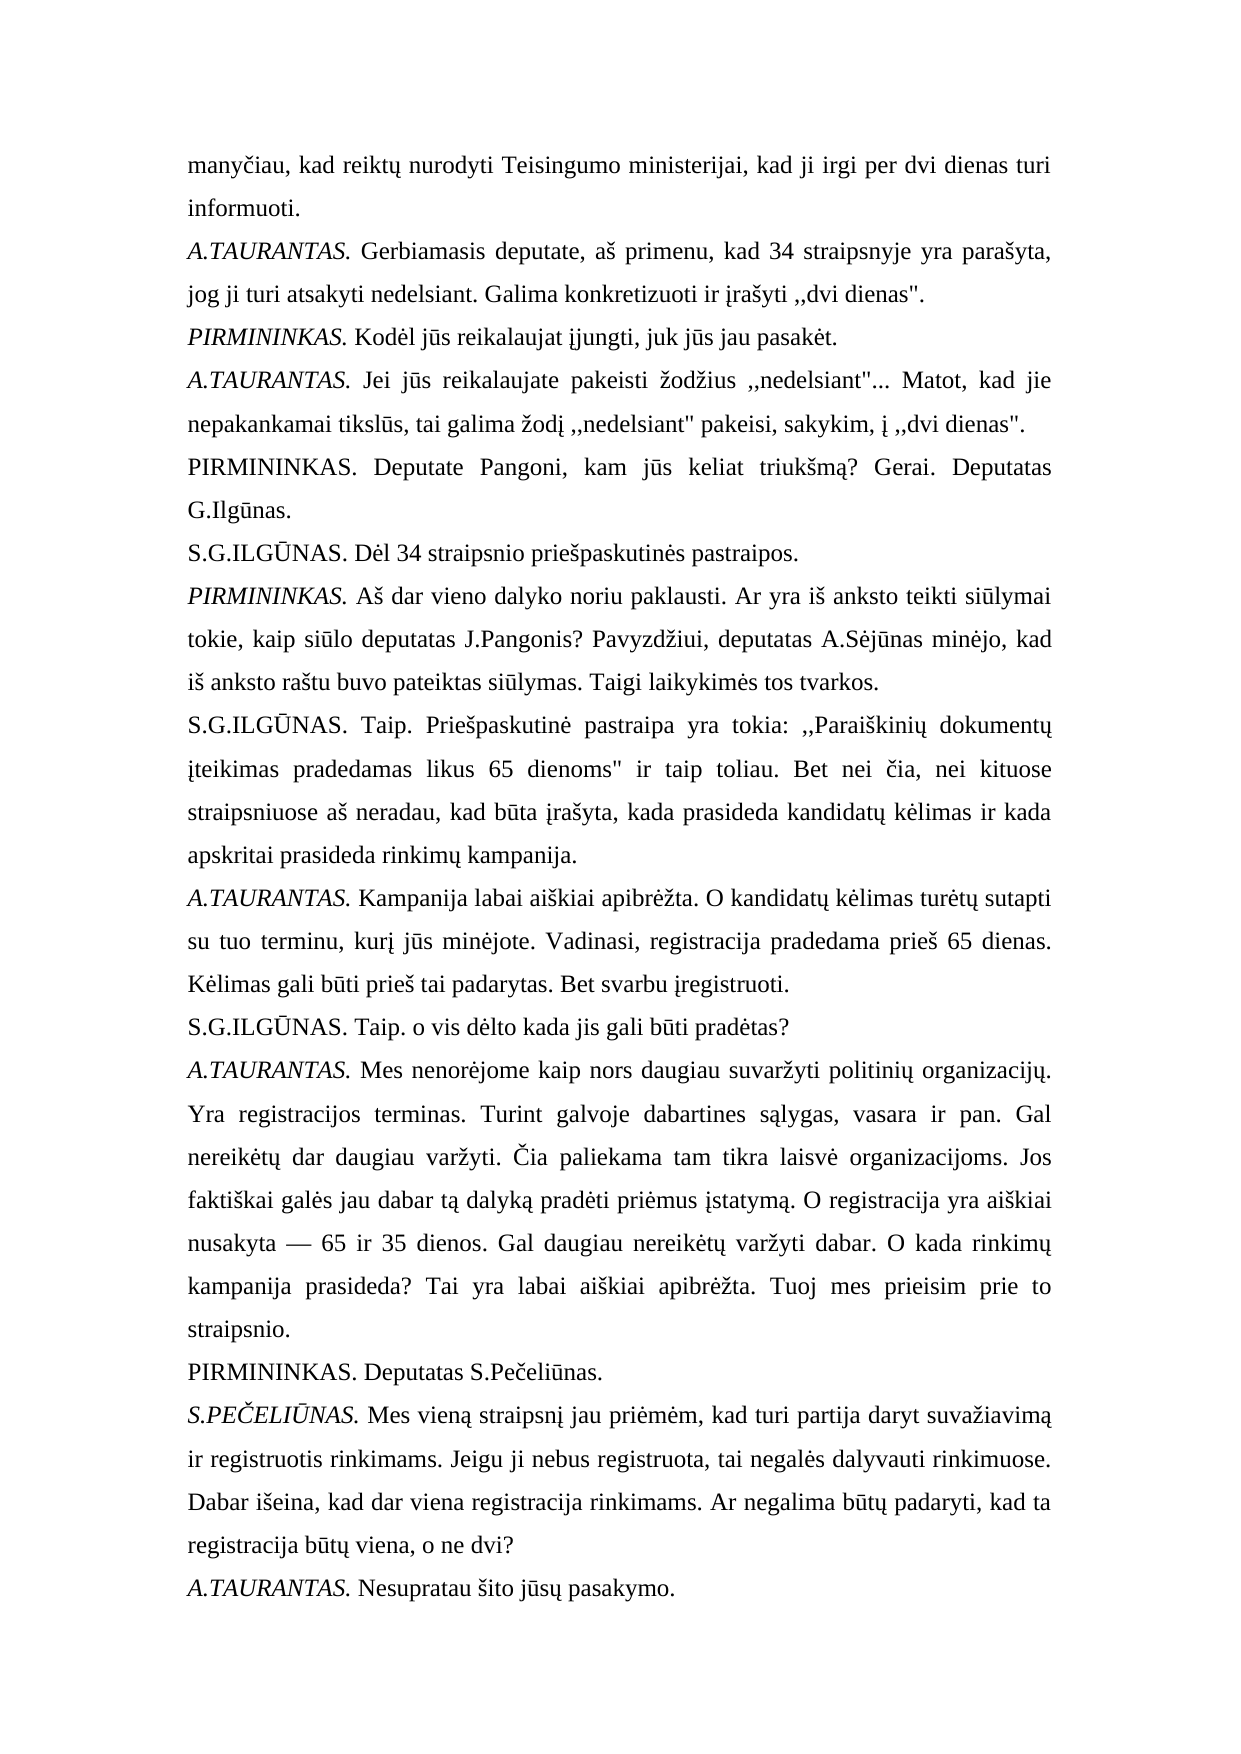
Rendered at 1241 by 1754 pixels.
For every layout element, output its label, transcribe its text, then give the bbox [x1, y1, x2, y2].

text PIRMININKAS. Kodėl jūs reikalaujat įjungti, juk jūs jau pasakėt. [187, 322, 1053, 351]
text A.TAURANTAS. Gerbiamasis deputate, aš primenu, kad 34 straipsnyje yra parašyta, jog ji turi atsakyti nedelsiant. Galima konkretizuoti ir įrašyti ,,dvi dienas". [187, 236, 1053, 308]
text PIRMININKAS. Deputatas S.Pečeliūnas. [187, 1357, 1053, 1386]
text A.TAURANTAS. Nesupratau šito jūsų pasakymo. [187, 1573, 1053, 1602]
text S.G.ILGŪNAS. Dėl 34 straipsnio priešpaskutinės pastraipos. [187, 538, 1053, 567]
text PIRMININKAS. Deputate Pangoni, kam jūs keliat triukšmą? Gerai. Deputatas G.Ilgūnas. [187, 452, 1053, 524]
text S.PEČELIŪNAS. Mes vieną straipsnį jau priėmėm, kad turi partija daryt suvažiavimą ir registruotis rinkimams. Jeigu ji nebus registruota, tai negalės dalyvauti rinkimuose. Dabar išeina, kad dar viena registracija rinkimams. Ar negalima būtų padaryti, kad ta registracija būtų viena, o ne dvi? [187, 1401, 1053, 1559]
text A.TAURANTAS. Jei jūs reikalaujate pakeisti žodžius ,,nedelsiant"... Matot, kad jie nepakankamai tikslūs, tai galima žodį ,,nedelsiant" pakeisi, sakykim, į ,,dvi dienas". [187, 366, 1053, 437]
text A.TAURANTAS. Mes nenorėjome kaip nors daugiau suvaržyti politinių organizacijų. Yra registracijos terminas. Turint galvoje dabartines sąlygas, vasara ir pan. Gal nereikėtų dar daugiau varžyti. Čia paliekama tam tikra laisvė organizacijoms. Jos faktiškai galės jau dabar tą dalyką pradėti priėmus įstatymą. O registracija yra aiškiai nusakyta — 65 ir 35 dienos. Gal daugiau nereikėtų varžyti dabar. O kada rinkimų kampanija prasideda? Tai yra labai aiškiai apibrėžta. Tuoj mes prieisim prie to straipsnio. [187, 1056, 1053, 1343]
text PIRMININKAS. Aš dar vieno dalyko noriu paklausti. Ar yra iš anksto teikti siūlymai tokie, kaip siūlo deputatas J.Pangonis? Pavyzdžiui, deputatas A.Sėjūnas minėjo, kad iš anksto raštu buvo pateiktas siūlymas. Taigi laikykimės tos tvarkos. [187, 581, 1053, 696]
text manyčiau, kad reiktų nurodyti Teisingumo ministerijai, kad ji irgi per dvi dienas turi informuoti. [187, 150, 1053, 222]
text S.G.ILGŪNAS. Taip. o vis dėlto kada jis gali būti pradėtas? [187, 1012, 1053, 1041]
text A.TAURANTAS. Kampanija labai aiškiai apibrėžta. O kandidatų kėlimas turėtų sutapti su tuo terminu, kurį jūs minėjote. Vadinasi, registracija pradedama prieš 65 dienas. Kėlimas gali būti prieš tai padarytas. Bet svarbu įregistruoti. [187, 883, 1053, 998]
text S.G.ILGŪNAS. Taip. Priešpaskutinė pastraipa yra tokia: ,,Paraiškinių dokumentų įteikimas pradedamas likus 65 dienoms" ir taip toliau. Bet nei čia, nei kituose straipsniuose aš neradau, kad būta įrašyta, kada prasideda kandidatų kėlimas ir kada apskritai prasideda rinkimų kampanija. [187, 711, 1053, 869]
